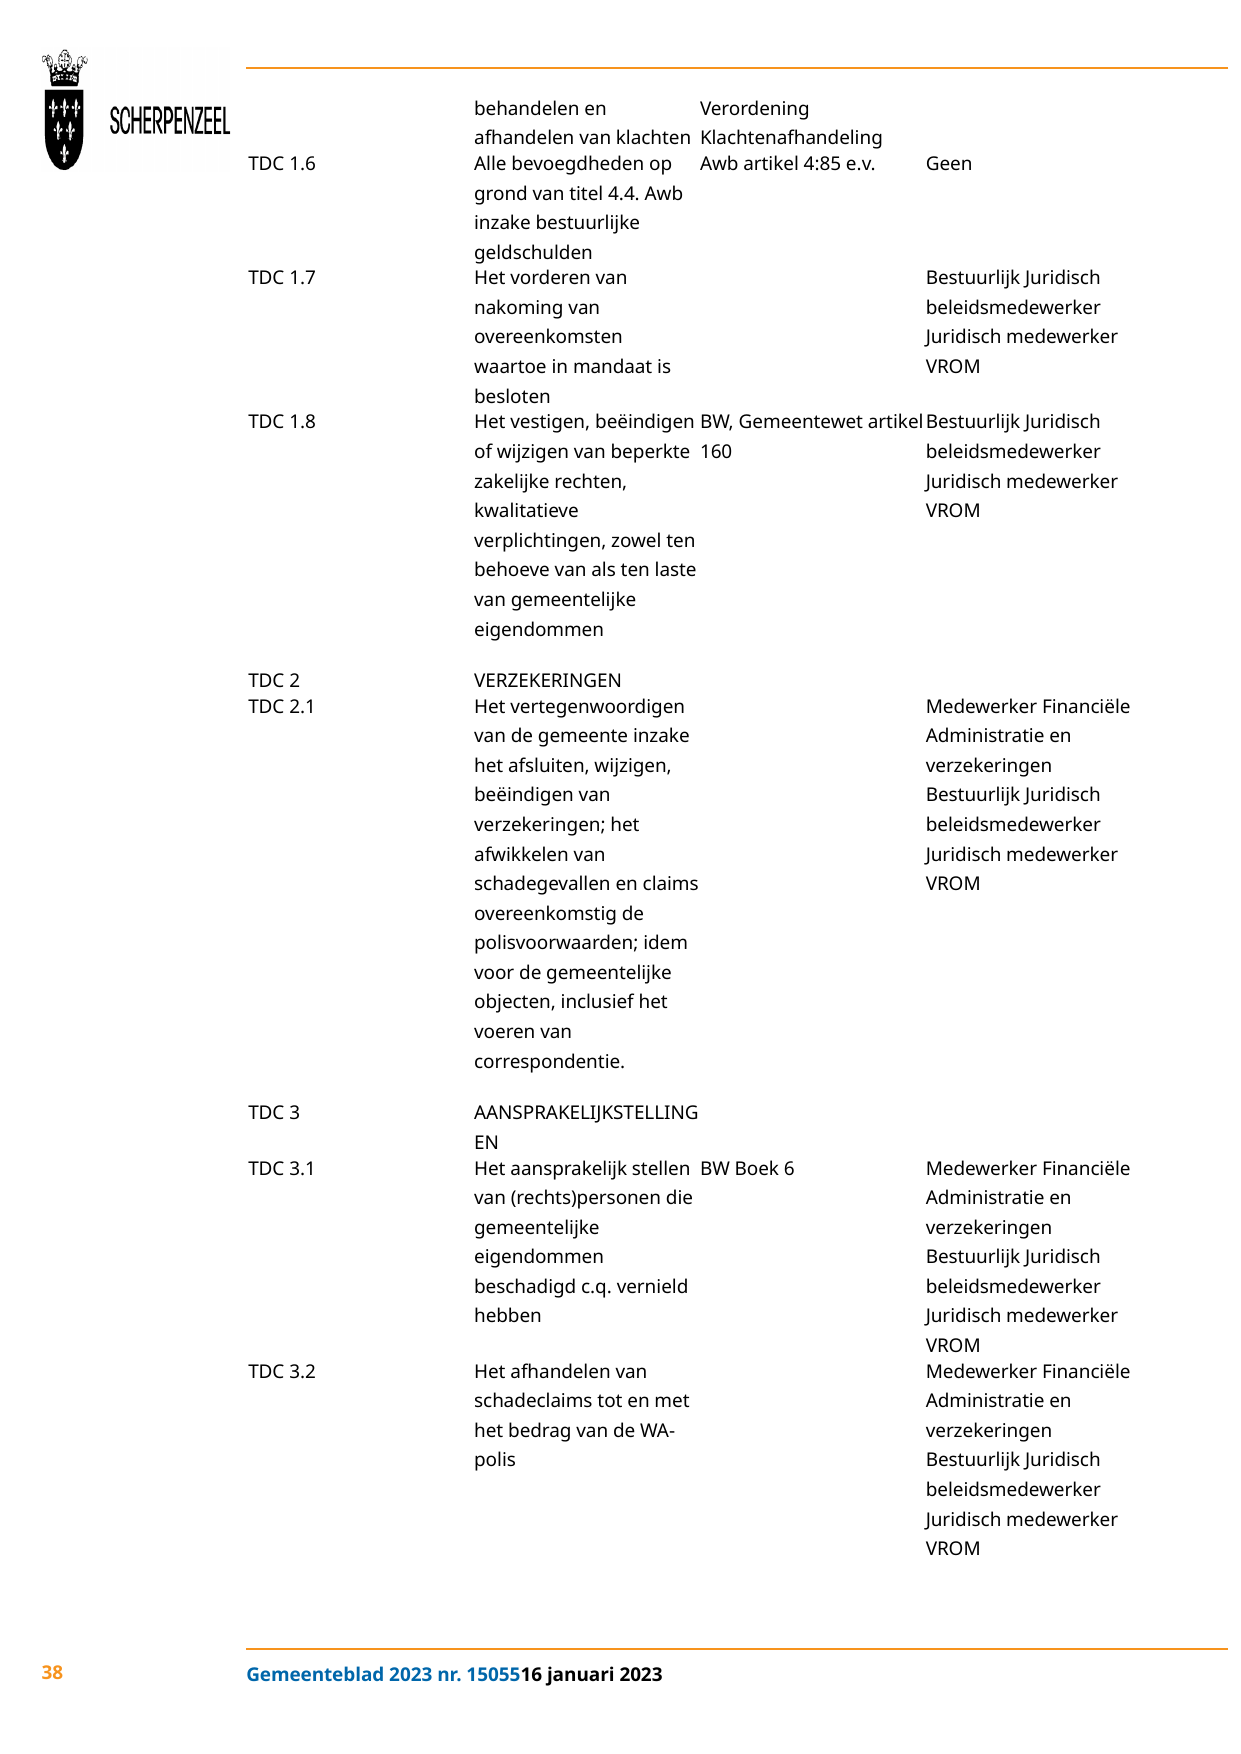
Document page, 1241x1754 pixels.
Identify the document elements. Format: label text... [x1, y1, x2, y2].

table_cell [700, 641, 926, 667]
table_cell Bestuurlijk Juridisch beleidsmedewerker Juridisch medewerker VROM [926, 265, 1152, 409]
table_cell [926, 641, 1152, 667]
table_cell [926, 1074, 1152, 1099]
table_cell TDC 1.6 [248, 150, 474, 264]
table_cell [700, 693, 926, 1074]
table_cell Het vestigen, beëindigen of wijzigen van beperkte zakelijke rechten, kwalitatieve verplichtingen, zowel ten behoeve van als ten laste van gemeentelijke eigendommen [474, 409, 700, 641]
table_cell TDC 3 [248, 1099, 474, 1155]
table_cell [926, 95, 1152, 150]
table_cell TDC 3.1 [248, 1155, 474, 1358]
table_cell TDC 1.7 [248, 265, 474, 409]
table_cell [926, 1099, 1152, 1155]
table_cell Geen [926, 150, 1152, 264]
table_cell [700, 1358, 926, 1561]
table_cell Alle bevoegdheden op grond van titel 4.4. Awb inzake bestuurlijke geldschulden [474, 150, 700, 264]
table_cell VERZEKERINGEN [474, 667, 700, 693]
table_cell [700, 1074, 926, 1099]
table_cell BW, Gemeentewet artikel 160 [700, 409, 926, 641]
table_cell [474, 641, 700, 667]
table_cell TDC 3.2 [248, 1358, 474, 1561]
table_cell Bestuurlijk Juridisch beleidsmedewerker Juridisch medewerker VROM [926, 409, 1152, 641]
table_cell AANSPRAKELIJKSTELLINGEN [474, 1099, 700, 1155]
table_cell Verordening Klachtenafhandeling [700, 95, 926, 150]
table_cell [926, 667, 1152, 693]
table_cell [248, 1074, 474, 1099]
table_cell [248, 641, 474, 667]
table_cell [700, 667, 926, 693]
table_cell Het vorderen van nakoming van overeenkomsten waartoe in mandaat is besloten [474, 265, 700, 409]
table_cell [474, 1074, 700, 1099]
table_cell TDC 2 [248, 667, 474, 693]
table_cell [700, 265, 926, 409]
table_cell TDC 2.1 [248, 693, 474, 1074]
table_cell BW Boek 6 [700, 1155, 926, 1358]
table_cell Medewerker Financiële Administratie en verzekeringen Bestuurlijk Juridisch beleidsmedewerker Juridisch medewerker VROM [926, 1155, 1152, 1358]
table_cell [700, 1099, 926, 1155]
table_cell TDC 1.8 [248, 409, 474, 641]
table_cell behandelen en afhandelen van klachten [474, 95, 700, 150]
table_cell Het afhandelen van schadeclaims tot en met het bedrag van de WA-polis [474, 1358, 700, 1561]
table_cell Het vertegenwoordigen van de gemeente inzake het afsluiten, wijzigen, beëindigen van verzekeringen; het afwikkelen van schadegevallen en claims overeenkomstig de polisvoorwaarden; idem voor de gemeentelijke objecten, inclusief het voeren van correspondentie. [474, 693, 700, 1074]
picture [41, 47, 231, 172]
table_cell Het aansprakelijk stellen van (rechts)personen die gemeentelijke eigendommen beschadigd c.q. vernield hebben [474, 1155, 700, 1358]
table_cell Medewerker Financiële Administratie en verzekeringen Bestuurlijk Juridisch beleidsmedewerker Juridisch medewerker VROM [926, 1358, 1152, 1561]
table_cell Medewerker Financiële Administratie en verzekeringen Bestuurlijk Juridisch beleidsmedewerker Juridisch medewerker VROM [926, 693, 1152, 1074]
table_cell [248, 95, 474, 150]
table_cell Awb artikel 4:85 e.v. [700, 150, 926, 264]
